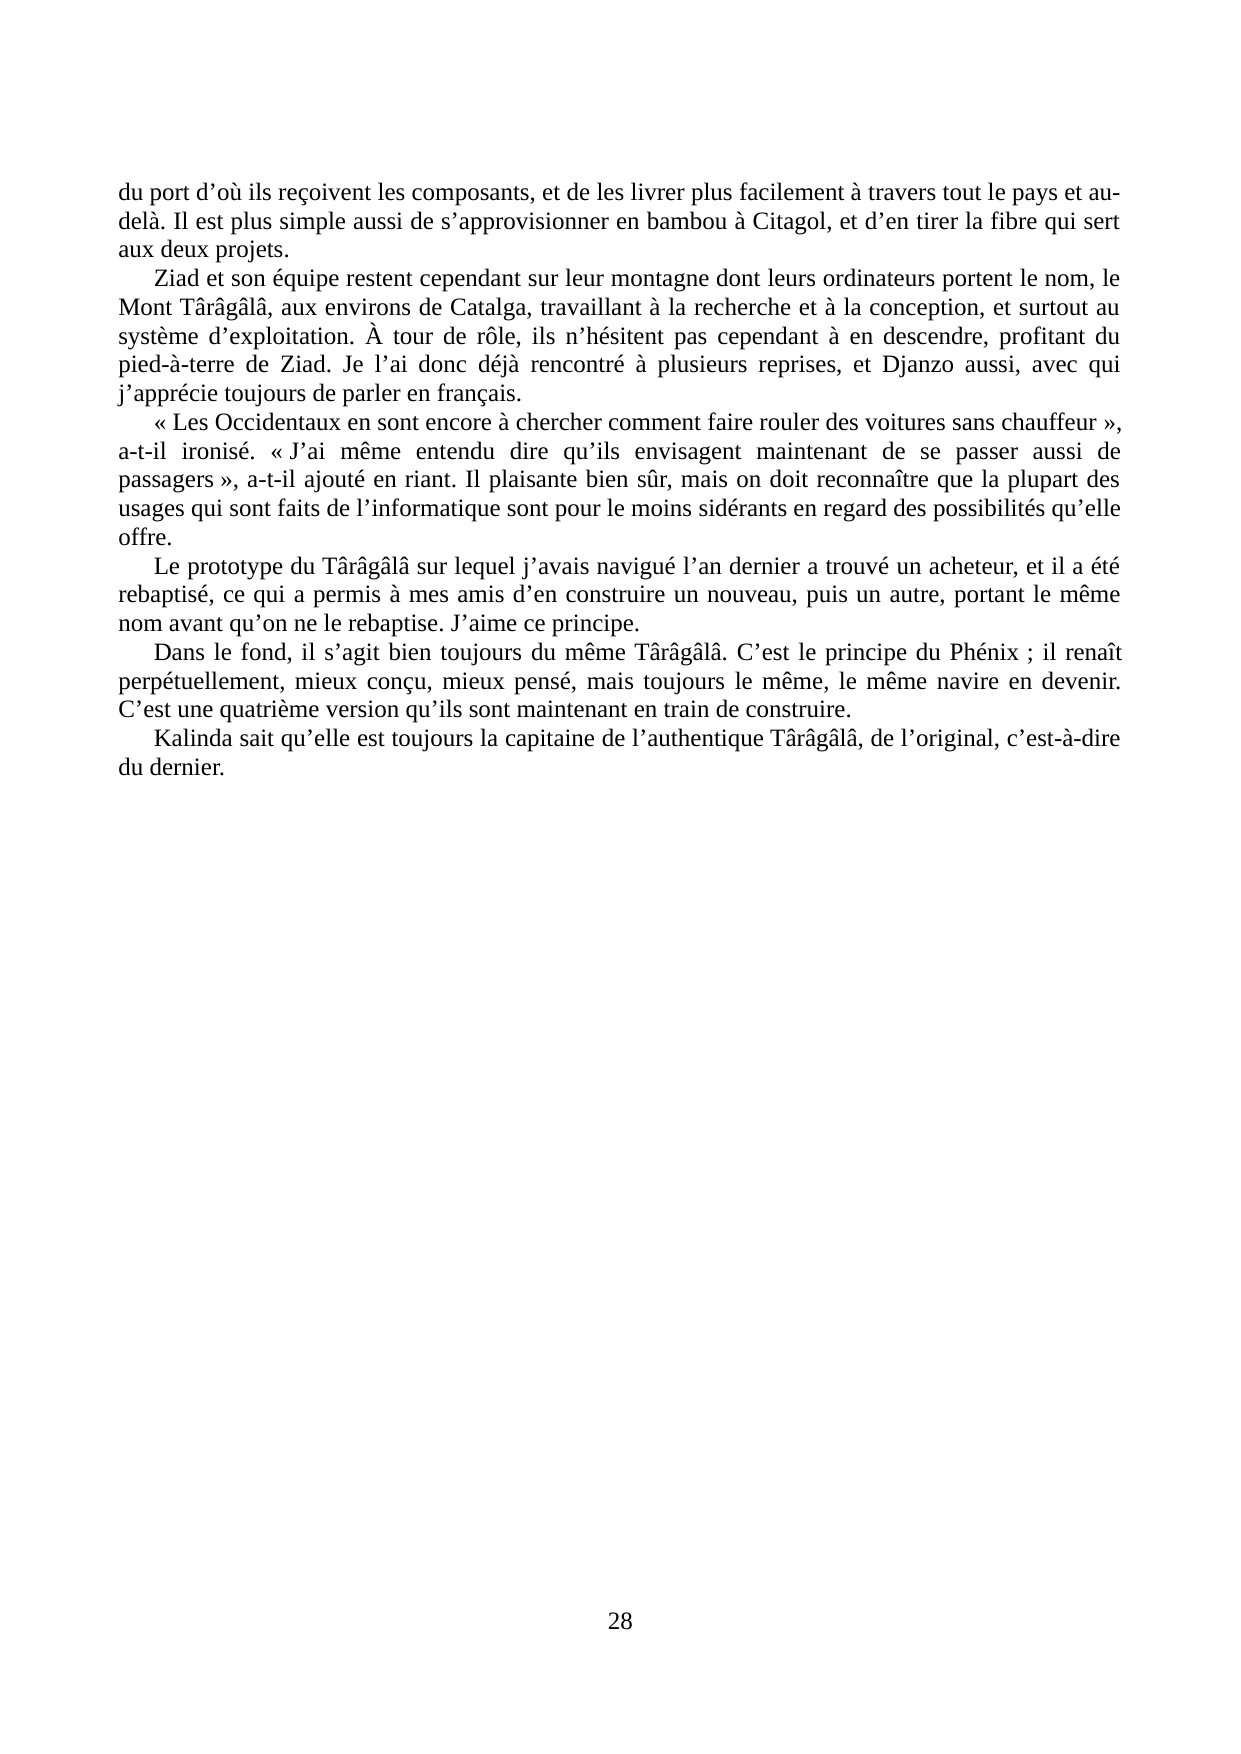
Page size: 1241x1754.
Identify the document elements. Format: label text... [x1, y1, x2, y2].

text Ziad et son équipe restent cependant sur leur montagne dont leurs ordinateurs portent le nom, le Mont Târâgâlâ, aux environs de Catalga, travaillant à la recherche et à la conception, et surtout au système d’exploitation. À tour de rôle, ils n’hésitent pas cependant à en descendre, profitant du pied-à-terre de Ziad. Je l’ai donc déjà rencontré à plusieurs reprises, et Djanzo aussi, avec qui j’apprécie toujours de parler en français. [118, 263, 1122, 407]
text « Les Occidentaux en sont encore à chercher comment faire rouler des voitures sans chauffeur », a-t-il ironisé. « J’ai même entendu dire qu’ils envisagent maintenant de se passer aussi de passagers », a-t-il ajouté en riant. Il plaisante bien sûr, mais on doit reconnaître que la plupart des usages qui sont faits de l’informatique sont pour le moins sidérants en regard des possibilités qu’elle offre. [118, 407, 1122, 551]
text Le prototype du Târâgâlâ sur lequel j’avais navigué l’an dernier a trouvé un acheteur, et il a été rebaptisé, ce qui a permis à mes amis d’en construire un nouveau, puis un autre, portant le même nom avant qu’on ne le rebaptise. J’aime ce principe. [118, 551, 1122, 637]
text Kalinda sait qu’elle est toujours la capitaine de l’authentique Târâgâlâ, de l’original, c’est-à-dire du dernier. [118, 723, 1122, 781]
text du port d’où ils reçoivent les composants, et de les livrer plus facilement à travers tout le pays et au-delà. Il est plus simple aussi de s’approvisionner en bambou à Citagol, et d’en tirer la fibre qui sert aux deux projets. [118, 177, 1122, 263]
text Dans le fond, il s’agit bien toujours du même Târâgâlâ. C’est le principe du Phénix ; il renaît perpétuellement, mieux conçu, mieux pensé, mais toujours le même, le même navire en devenir. C’est une quatrième version qu’ils sont maintenant en train de construire. [118, 637, 1122, 723]
